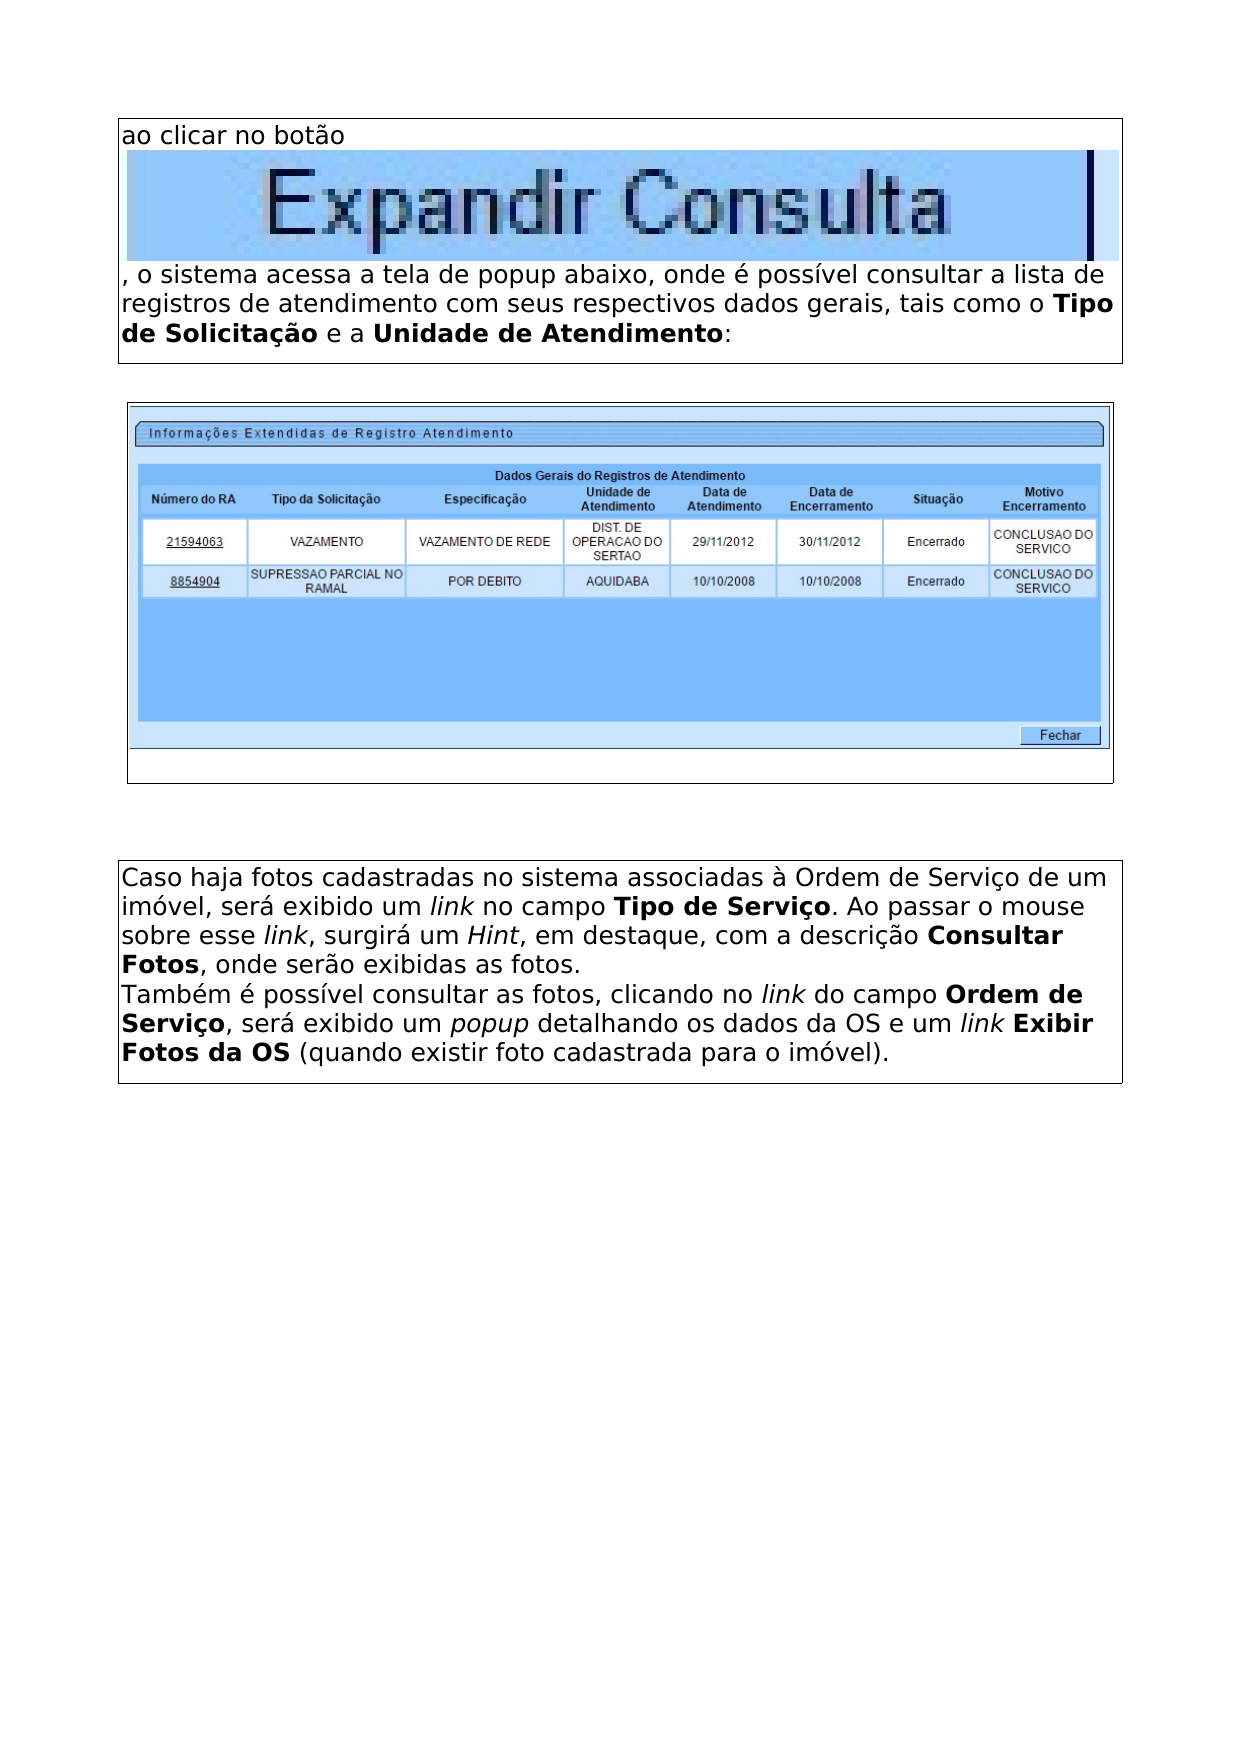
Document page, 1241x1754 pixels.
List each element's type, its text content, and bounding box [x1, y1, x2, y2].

picture [121, 150, 1120, 261]
picture [129, 405, 1111, 751]
table_header [128, 403, 1113, 783]
table_header Caso haja fotos cadastradas no sistema associadas à Ordem de Serviço de um imóvel, será exibido um link no campo Tipo de Serviço. Ao passar o mouse sobre esse link, surgirá um Hint, em destaque, com a descrição Consultar Fotos, onde serão exibidas as fotos. Também é possível consultar as fotos, clicando no link do campo Ordem de Serviço, será exibido um popup detalhando os dados da OS e um link Exibir Fotos da OS (quando existir foto cadastrada para o imóvel). [119, 861, 1122, 1083]
table_header Cada aba conterá as informações relacionadas a um determinado assunto específico: Dados cadastrais Dados adicionais Análise Ligação Consumo Histórico do faturamento Débitos do imóvel Pagamento Imóvel Devoluções Imóvel Documento Cobrança Parcelamentos efetuados Registros de Atendimentos (RA/OS) Clique no link de uma aba, para ver o detalhamento das informações correspondentes disponíveis. Ao clicar no link do campo Número do RA, o sistema apresenta a tela Consultar Dados do Registro de Atendimento referente ao Registro de Atendimento selecionado. Ao clicar no link Inserir RA - Registro de Atendimento o sistema visualiza a funcionalidade para a inserção dos dados do RA. O botão que se encontra na mesma linha do subtítulo Dados do Imóvel, apresenta um Hint que exibe: Inscrição do Imóvel; Cliente Usuário; Número do Hidrômetro; e Endereço do Imóvel. Caso o imóvel esteja na Situação de Cortado, o sistema apresenta um Hint que exibe: Tipo do Corte; Motivo do Corte; Data do Corte; e Número do Selo do Corte. Em todas as abas são apresentadas as seguintes informações: Matrícula do Imóvel; Inscrição composta do imóvel: Localidade; Setor Comercial; Quadra; Lote; Descrição da Situação da Ligação de Água; Descrição da Situação da Ligação de Esgoto. Para a DESO, o quadro Comentários do Imóvel é visualizado. Nele, é possível ler, caso exista, algum comentário pertinente ao imóvel consultado, além da data de inclusão e nome do usuário que inseriu o texto. Além disso, ao clicar no botão , o sistema acessa a tela de popup abaixo, onde é possível consultar a lista de registros de atendimento com seus respectivos dados gerais, tais como o Tipo de Solicitação e a Unidade de Atendimento: [119, 119, 1122, 363]
